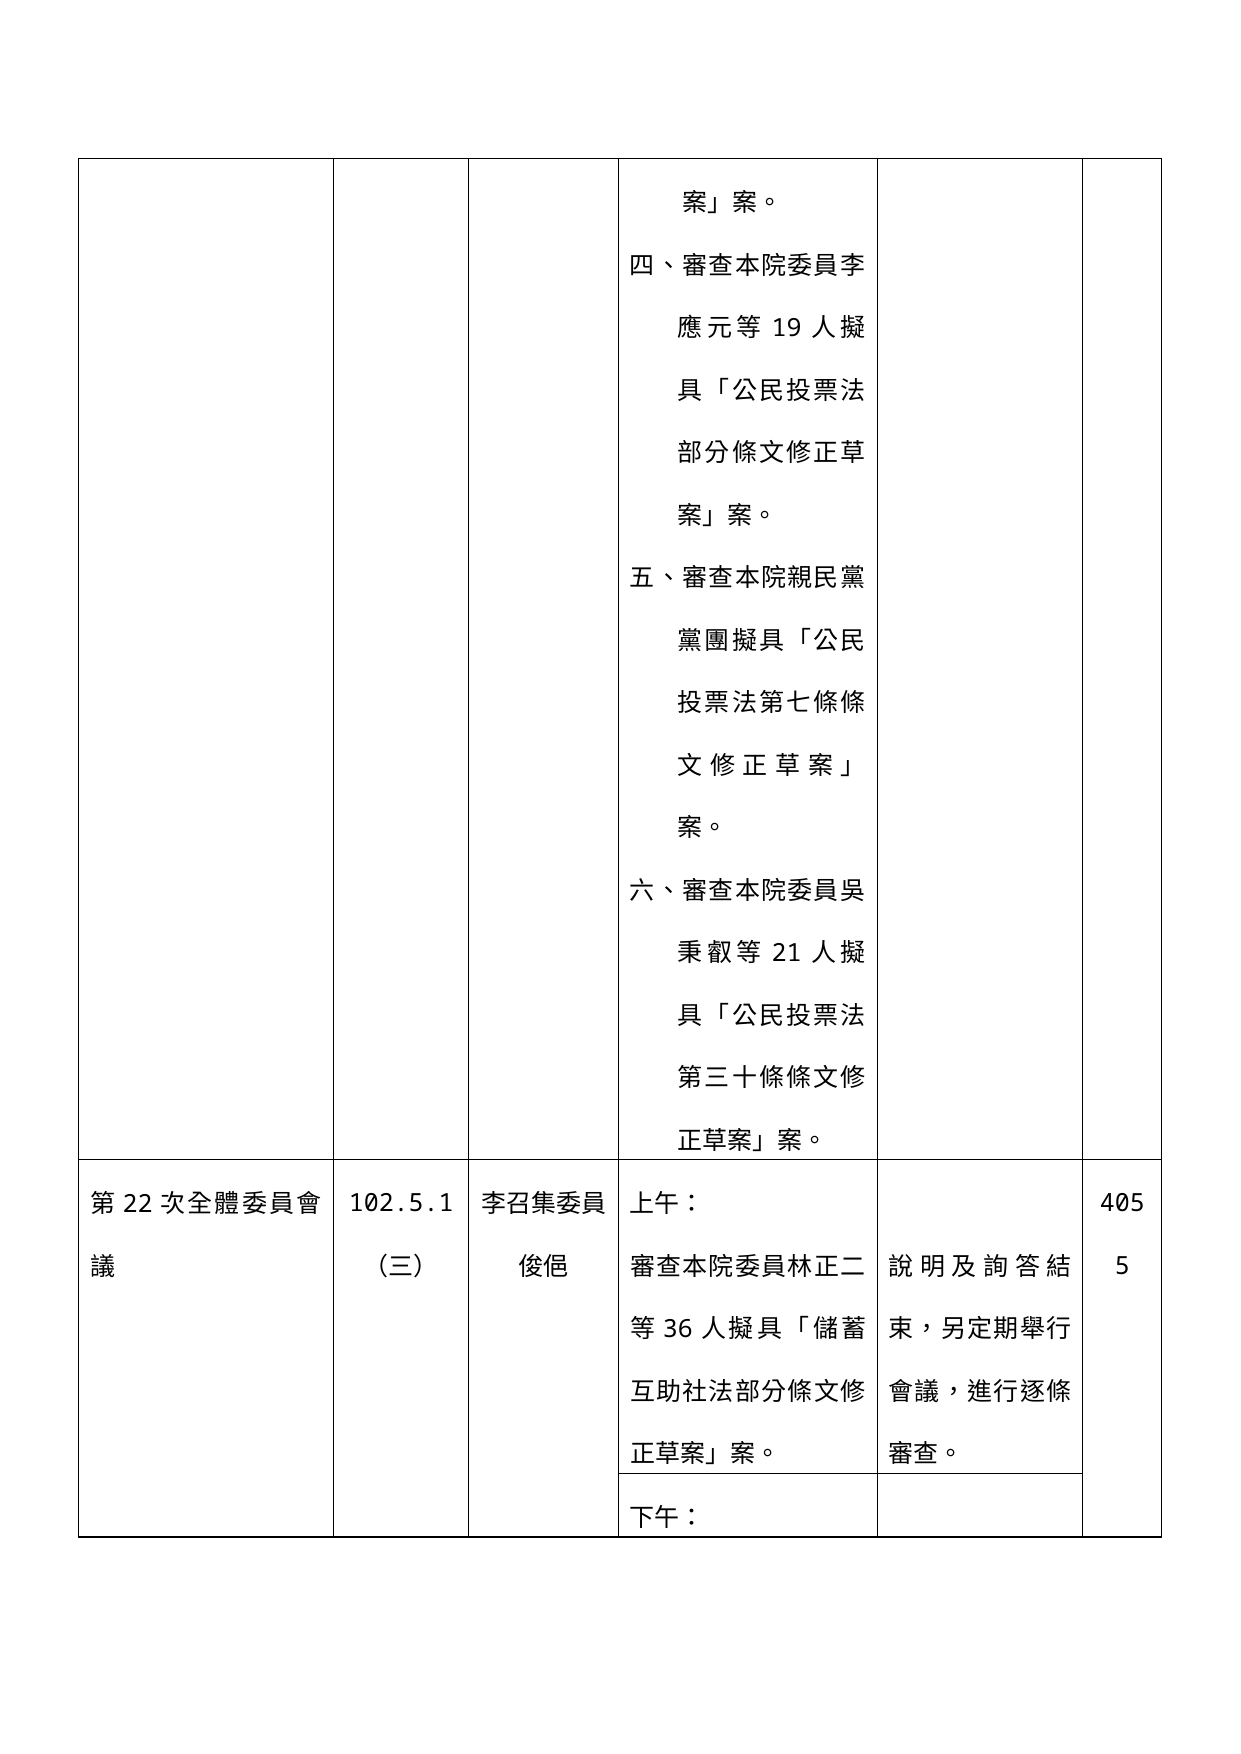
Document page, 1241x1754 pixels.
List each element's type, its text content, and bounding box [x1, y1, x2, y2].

table_cell 102.5.1（三） [334, 1160, 468, 1536]
table_cell 第22次全體委員會議 [79, 1160, 333, 1536]
table_cell [469, 159, 618, 1159]
table_cell [878, 159, 1082, 1159]
table_cell 案」案。 四、審查本院委員李應元等19人擬具「公民投票法部分條文修正草案」案。 五、審查本院親民黨黨團擬具「公民投票法第七條條文修正草案」案。 六、審查本院委員吳秉叡等21人擬具「公民投票法第三十條條文修正草案」案。 [619, 159, 877, 1159]
table_cell [334, 159, 468, 1159]
table_cell 4055 [1083, 1160, 1161, 1536]
table_cell [79, 159, 333, 1159]
table_cell [878, 1474, 1082, 1536]
table_cell 上午： 審查本院委員林正二等36人擬具「儲蓄互助社法部分條文修正草案」案。 [619, 1160, 877, 1473]
table_cell 李召集委員俊俋 [469, 1160, 618, 1536]
table_cell 說明及詢答結束，另定期舉行會議，進行逐條審查。 [878, 1160, 1082, 1473]
table_cell 下午： [619, 1474, 877, 1536]
table_cell [1083, 159, 1161, 1159]
